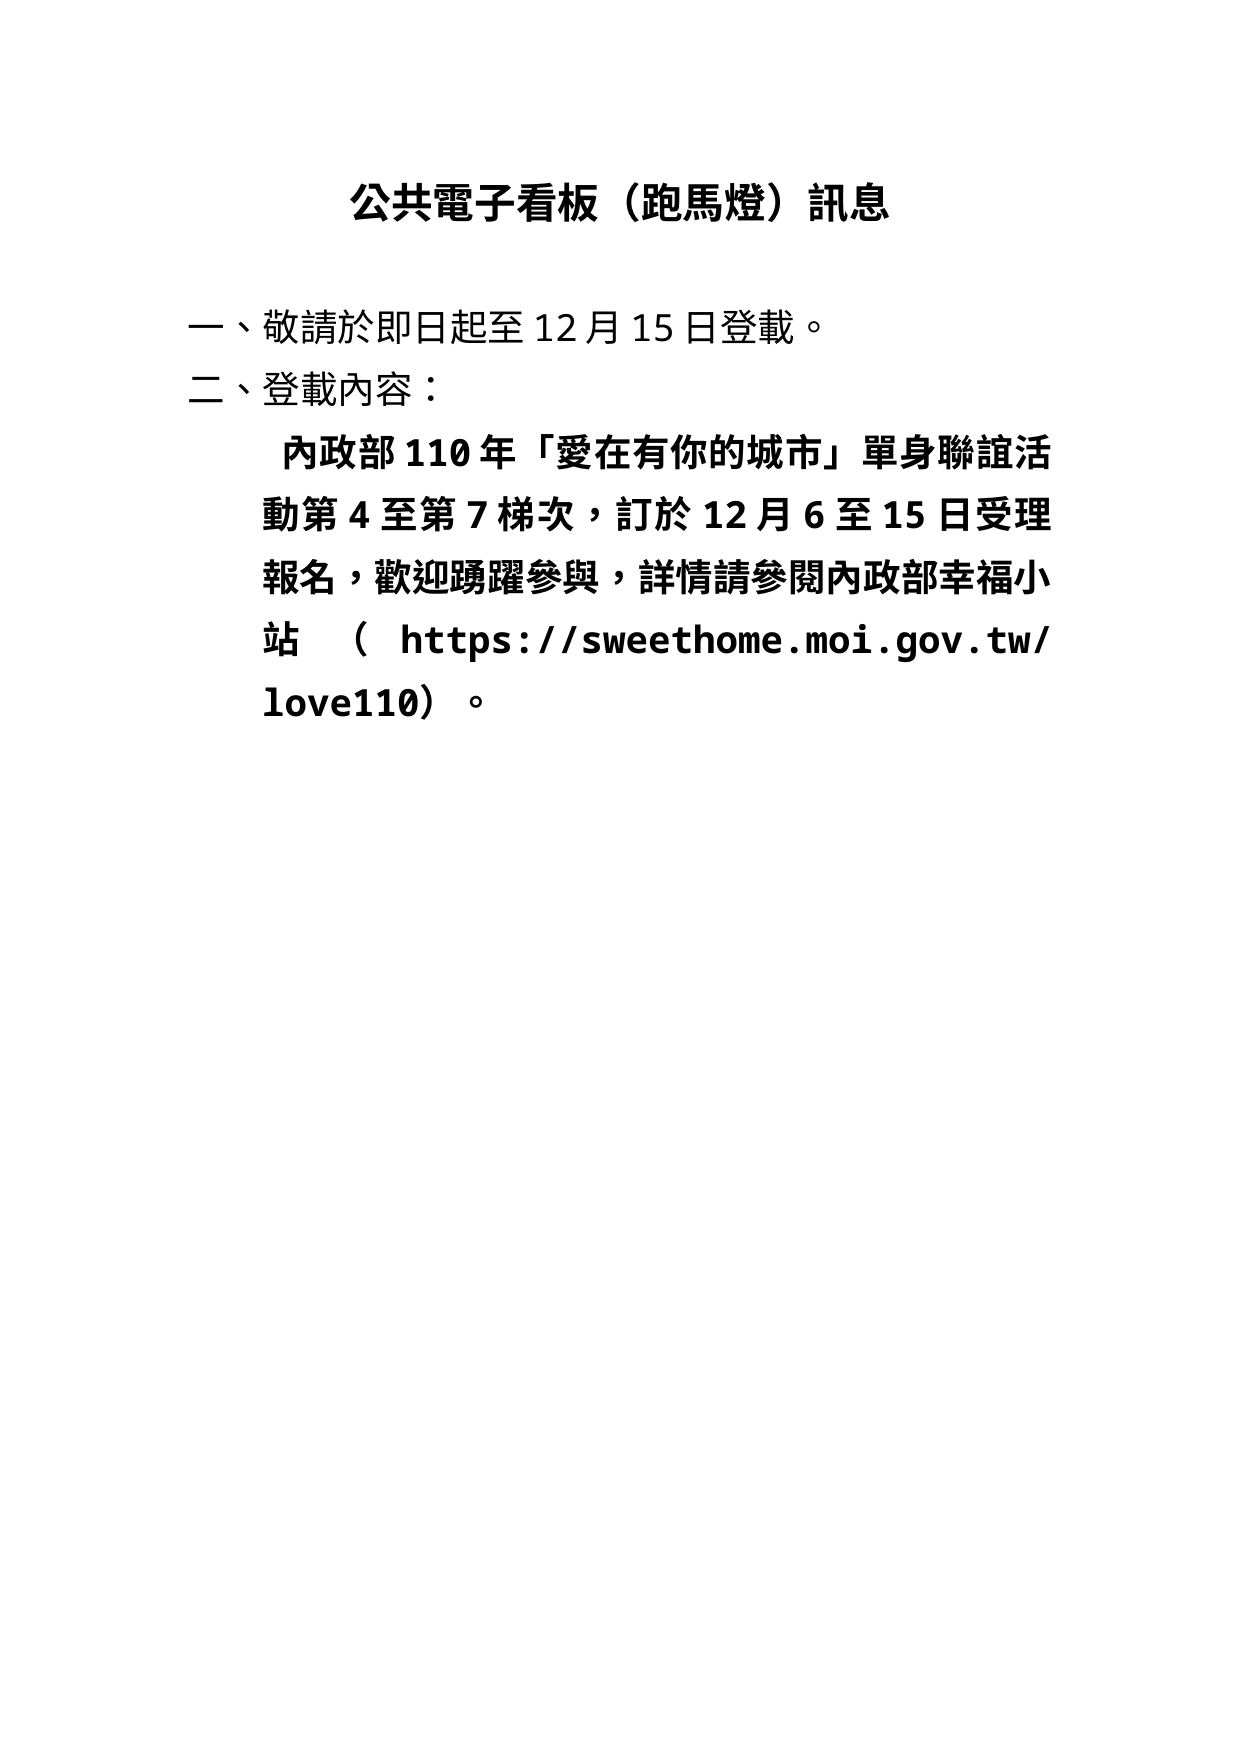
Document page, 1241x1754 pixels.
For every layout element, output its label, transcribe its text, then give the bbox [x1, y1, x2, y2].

text 二、登載內容： [187, 346, 1053, 408]
text 內政部110年「愛在有你的城市」單身聯誼活動第4至第7梯次，訂於12月6至15日受理報名，歡迎踴躍參與，詳情請參閱內政部幸福小站（https://sweethome.moi.gov.tw/love110）。 [187, 408, 1053, 721]
text 公共電子看板（跑馬燈）訊息 [187, 158, 1053, 221]
text 一、敬請於即日起至12月15日登載。 [187, 283, 1053, 346]
